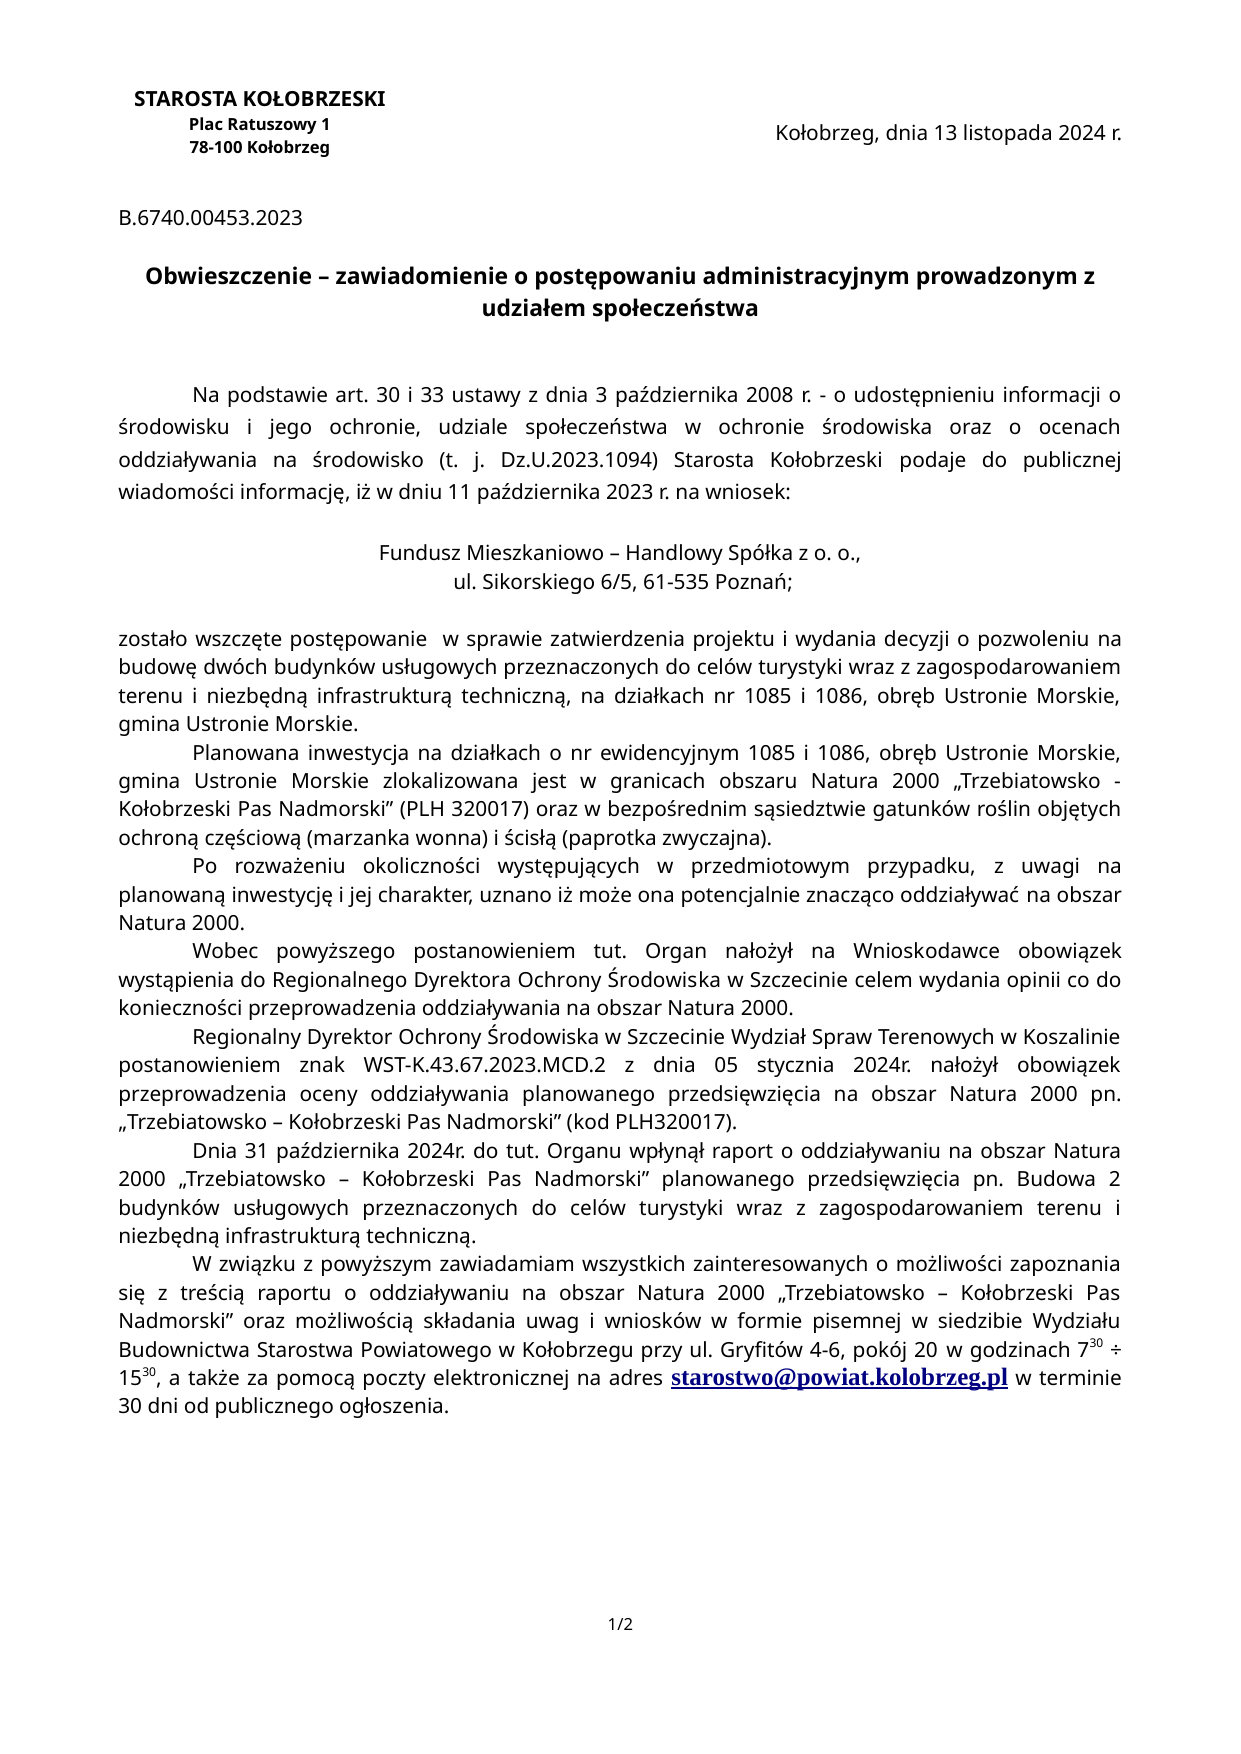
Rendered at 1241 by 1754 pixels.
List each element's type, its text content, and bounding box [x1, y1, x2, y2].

text Na podstawie art. 30 i 33 ustawy z dnia 3 października 2008 r. - o udostępnieniu informacji o środowisku i jego ochronie, udziale społeczeństwa w ochronie środowiska oraz o ocenach oddziaływania na środowisko (t. j. Dz.U.2023.1094) Starosta Kołobrzeski podaje do publicznej wiadomości informację, iż w dniu 11 października 2023 r. na wniosek: [118, 380, 1122, 506]
text ul. Sikorskiego 6/5, 61-535 Poznań; [118, 567, 1122, 595]
text Obwieszczenie – zawiadomienie o postępowaniu administracyjnym prowadzonym z udziałem społeczeństwa [118, 260, 1122, 323]
text STAROSTA KOŁOBRZESKI [103, 84, 416, 113]
text W związku z powyższym zawiadamiam wszystkich zainteresowanych o możliwości zapoznania się z treścią raportu o oddziaływaniu na obszar Natura 2000 „Trzebiatowsko – Kołobrzeski Pas Nadmorski” oraz możliwością składania uwag i wniosków w formie pisemnej w siedzibie Wydziału Budownictwa Starostwa Powiatowego w Kołobrzegu przy ul. Gryfitów 4-6, pokój 20 w godzinach 730 ÷ 1530, a także za pomocą poczty elektronicznej na adres starostwo@powiat.kolobrzeg.pl w terminie 30 dni od publicznego ogłoszenia. [118, 1249, 1122, 1420]
table_cell [787, 1477, 1122, 1568]
text B.6740.00453.2023 [118, 203, 1122, 232]
text Plac Ratuszowy 1 [103, 113, 416, 136]
text Planowana inwestycja na działkach o nr ewidencyjnym 1085 i 1086, obręb Ustronie Morskie, gmina Ustronie Morskie zlokalizowana jest w granicach obszaru Natura 2000 „Trzebiatowsko - Kołobrzeski Pas Nadmorski” (PLH 320017) oraz w bezpośrednim sąsiedztwie gatunków roślin objętych ochroną częściową (marzanka wonna) i ścisłą (paprotka zwyczajna). [118, 738, 1122, 851]
table_header [118, 1449, 453, 1477]
text Regionalny Dyrektor Ochrony Środowiska w Szczecinie Wydział Spraw Terenowych w Koszalinie postanowieniem znak WST-K.43.67.2023.MCD.2 z dnia 05 stycznia 2024r. nałożył obowiązek przeprowadzenia oceny oddziaływania planowanego przedsięwzięcia na obszar Natura 2000 pn. „Trzebiatowsko – Kołobrzeski Pas Nadmorski” (kod PLH320017). [118, 1022, 1122, 1136]
table_cell [453, 1477, 787, 1568]
text Fundusz Mieszkaniowo – Handlowy Spółka z o. o., [118, 538, 1122, 567]
text Kołobrzeg, dnia 13 listopada 2024 r. [416, 118, 1122, 147]
table_cell [118, 1477, 453, 1568]
text Po rozważeniu okoliczności występujących w przedmiotowym przypadku, z uwagi na planowaną inwestycję i jej charakter, uznano iż może ona potencjalnie znacząco oddziaływać na obszar Natura 2000. [118, 851, 1122, 937]
text zostało wszczęte postępowanie w sprawie zatwierdzenia projektu i wydania decyzji o pozwoleniu na budowę dwóch budynków usługowych przeznaczonych do celów turystyki wraz z zagospodarowaniem terenu i niezbędną infrastrukturą techniczną, na działkach nr 1085 i 1086, obręb Ustronie Morskie, gmina Ustronie Morskie. [118, 624, 1122, 738]
text Wobec powyższego postanowieniem tut. Organ nałożył na Wnioskodawce obowiązek wystąpienia do Regionalnego Dyrektora Ochrony Środowiska w Szczecinie celem wydania opinii co do konieczności przeprowadzenia oddziaływania na obszar Natura 2000. [118, 937, 1122, 1022]
table_header [453, 1449, 787, 1477]
text Dnia 31 października 2024r. do tut. Organu wpłynął raport o oddziaływaniu na obszar Natura 2000 „Trzebiatowsko – Kołobrzeski Pas Nadmorski” planowanego przedsięwzięcia pn. Budowa 2 budynków usługowych przeznaczonych do celów turystyki wraz z zagospodarowaniem terenu i niezbędną infrastrukturą techniczną. [118, 1136, 1122, 1249]
text 78-100 Kołobrzeg [103, 136, 416, 158]
table_header [787, 1449, 1122, 1477]
